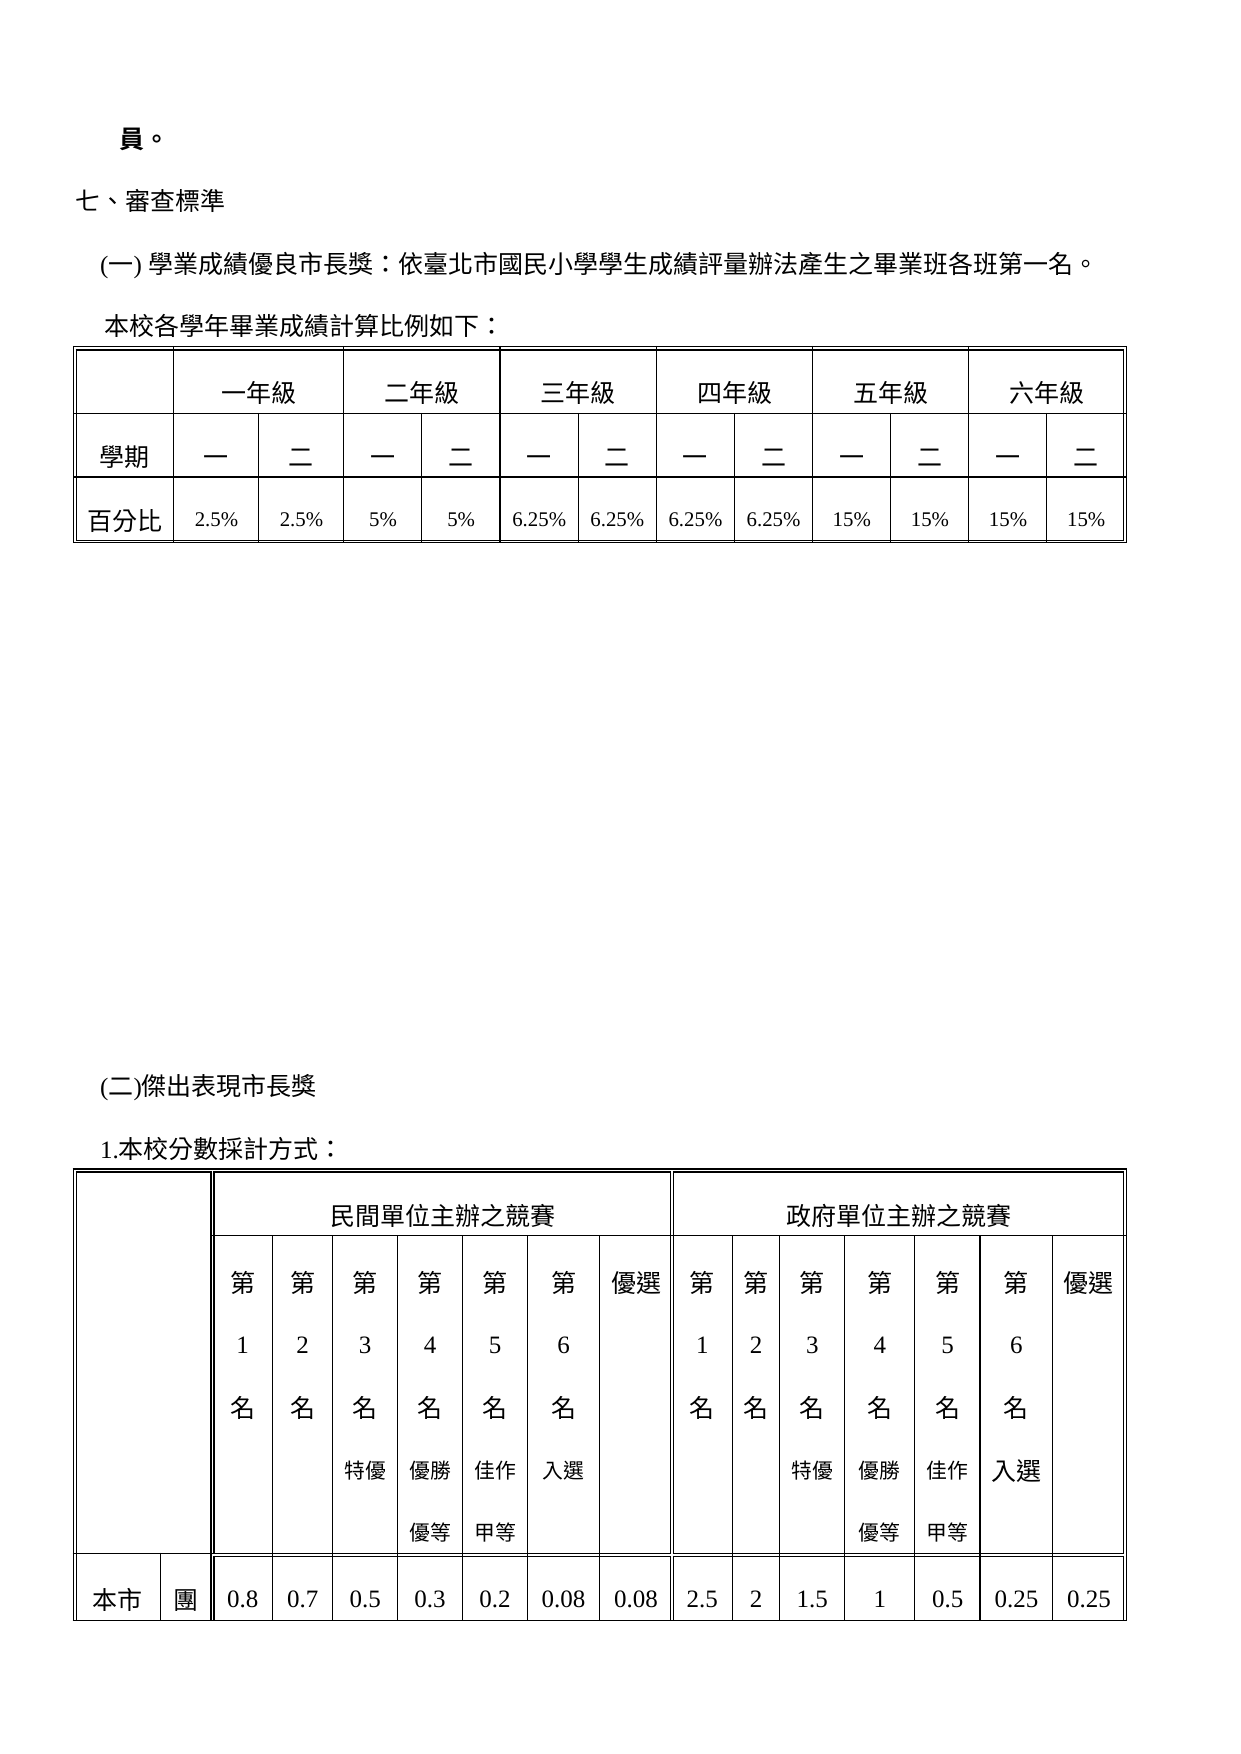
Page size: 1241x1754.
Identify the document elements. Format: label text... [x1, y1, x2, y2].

table_cell 0.25 [981, 1557, 1052, 1620]
table_cell 團 [161, 1554, 210, 1620]
table_header 三年級 [501, 351, 656, 413]
text (二)傑出表現市長獎 [100, 1043, 1165, 1106]
table_cell 2.5 [674, 1557, 732, 1620]
table_cell 第2名 [733, 1236, 779, 1552]
table_cell 第 4 名 優勝 優等 [845, 1236, 914, 1552]
table_cell 優選 [600, 1236, 670, 1552]
table_cell 學期 [77, 414, 173, 476]
text (一) 學業成績優良市長獎：依臺北市國民小學學生成績評量辦法產生之畢業班各班第一名。 [100, 221, 1165, 283]
table_cell 0.3 [398, 1557, 462, 1620]
table_header 六年級 [969, 351, 1123, 413]
table_header [77, 351, 173, 413]
table_cell 0.7 [273, 1557, 332, 1620]
table_header 一年級 [174, 351, 343, 413]
table_cell 一 [501, 414, 578, 476]
table_cell 2.5% [259, 478, 343, 540]
table_cell 一 [657, 414, 734, 476]
table_cell 第 6 名 入選 [528, 1236, 599, 1552]
table_cell 0.08 [600, 1557, 670, 1620]
table_header 政府單位主辦之競賽 [674, 1173, 1123, 1235]
table_cell 第2名 [273, 1236, 332, 1552]
table_cell 一 [344, 414, 421, 476]
table_cell 2 [733, 1557, 779, 1620]
table_cell 二 [422, 414, 499, 476]
table_cell 第 3 名 特優 [333, 1236, 397, 1552]
table_cell 6.25% [579, 478, 656, 540]
table_cell 6.25% [735, 478, 812, 540]
table_cell 15% [1047, 478, 1123, 540]
table_cell 1.5 [780, 1557, 844, 1620]
table_cell 二 [259, 414, 343, 476]
table_cell 二 [891, 414, 968, 476]
table_cell 第 3 名 特優 [780, 1236, 844, 1552]
table_cell 一 [969, 414, 1046, 476]
table_cell 優選 [1053, 1236, 1123, 1552]
table_cell 2.5% [174, 478, 258, 540]
table_cell 5% [422, 478, 499, 540]
text 七、審查標準 [75, 158, 1165, 221]
table_cell 6.25% [657, 478, 734, 540]
table_cell 15% [891, 478, 968, 540]
table_cell 第 6 名 入選 [981, 1236, 1052, 1552]
table_cell 第 4 名 優勝 優等 [398, 1236, 462, 1552]
table_cell 0.25 [1053, 1557, 1123, 1620]
table_cell 15% [969, 478, 1046, 540]
table_cell 一 [174, 414, 258, 476]
table_cell 0.2 [463, 1557, 527, 1620]
table_header 二年級 [344, 351, 499, 413]
table_cell 一 [813, 414, 890, 476]
table_cell 0.5 [915, 1557, 979, 1620]
table_cell 第1名 [215, 1236, 272, 1552]
table_cell 百分比 [77, 478, 173, 540]
table_cell 第 5 名 佳作 甲等 [463, 1236, 527, 1552]
table_cell 0.08 [528, 1557, 599, 1620]
table_cell 5% [344, 478, 421, 540]
table_cell 二 [1047, 414, 1123, 476]
table_cell 15% [813, 478, 890, 540]
table_cell 0.8 [215, 1557, 272, 1620]
table_cell 第1名 [674, 1236, 732, 1552]
table_cell 0.5 [333, 1557, 397, 1620]
text 員。 [119, 96, 1165, 158]
table_header 民間單位主辦之競賽 [215, 1173, 670, 1235]
table_header 四年級 [657, 351, 812, 413]
table_cell 本市 [77, 1554, 160, 1620]
table_cell 1 [845, 1557, 914, 1620]
text 1.本校分數採計方式： [100, 1106, 1165, 1168]
text 本校各學年畢業成績計算比例如下： [75, 283, 1165, 346]
table_cell 第 5 名 佳作 甲等 [915, 1236, 979, 1552]
table_header 五年級 [813, 351, 968, 413]
table_cell 6.25% [501, 478, 578, 540]
table_cell 二 [735, 414, 812, 476]
table_cell 二 [579, 414, 656, 476]
table_header [77, 1173, 210, 1552]
